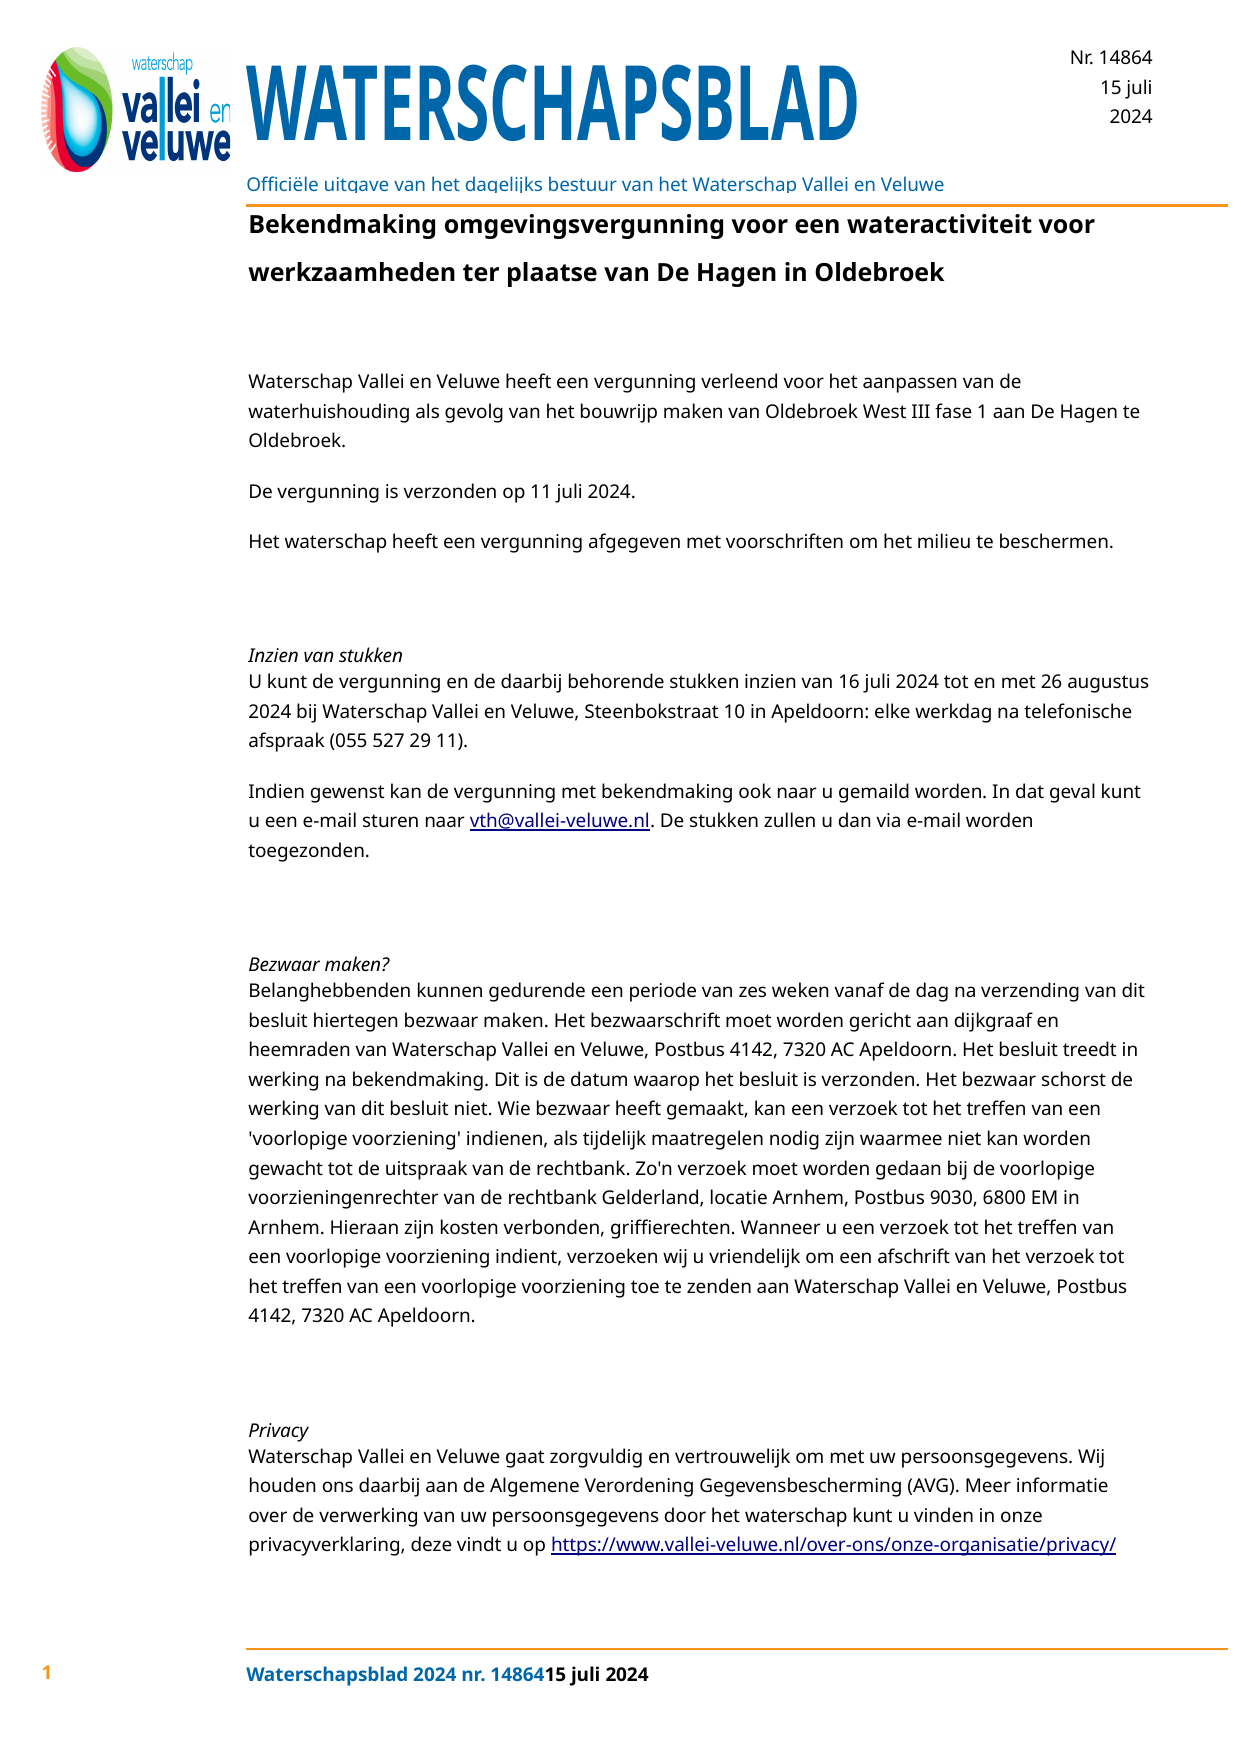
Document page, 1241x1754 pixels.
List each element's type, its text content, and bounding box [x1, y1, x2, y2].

text Indien gewenst kan de vergunning met bekendmaking ook naar u gemaild worden. In dat geval kunt u een e-mail sturen naar vth@vallei-veluwe.nl. De stukken zullen u dan via e-mail worden toegezonden. [248, 778, 1152, 863]
picture [41, 47, 231, 172]
text Bezwaar maken? [248, 952, 1152, 977]
text Bekendmaking omgevingsvergunning voor een wateractiviteit voor werkzaamheden ter plaatse van De Hagen in Oldebroek [248, 207, 1152, 288]
text Belanghebbenden kunnen gedurende een periode van zes weken vanaf de dag na verzending van dit besluit hiertegen bezwaar maken. Het bezwaarschrift moet worden gericht aan dijkgraaf en heemraden van Waterschap Vallei en Veluwe, Postbus 4142, 7320 AC Apeldoorn. Het besluit treedt in werking na bekendmaking. Dit is de datum waarop het besluit is verzonden. Het bezwaar schorst de werking van dit besluit niet. Wie bezwaar heeft gemaakt, kan een verzoek tot het treffen van een 'voorlopige voorziening' indienen, als tijdelijk maatregelen nodig zijn waarmee niet kan worden gewacht tot de uitspraak van de rechtbank. Zo'n verzoek moet worden gedaan bij de voorlopige voorzieningenrechter van de rechtbank Gelderland, locatie Arnhem, Postbus 9030, 6800 EM in Arnhem. Hieraan zijn kosten verbonden, griffierechten. Wanneer u een verzoek tot het treffen van een voorlopige voorziening indient, verzoeken wij u vriendelijk om een afschrift van het verzoek tot het treffen van een voorlopige voorziening toe te zenden aan Waterschap Vallei en Veluwe, Postbus 4142, 7320 AC Apeldoorn. [248, 977, 1152, 1328]
text Het waterschap heeft een vergunning afgegeven met voorschriften om het milieu te beschermen. [248, 528, 1152, 554]
text De vergunning is verzonden op 11 juli 2024. [248, 478, 1152, 504]
text Waterschap Vallei en Veluwe heeft een vergunning verleend voor het aanpassen van de waterhuishouding als gevolg van het bouwrijp maken van Oldebroek West III fase 1 aan De Hagen te Oldebroek. [248, 368, 1152, 453]
text Privacy [248, 1417, 1152, 1443]
text Inzien van stukken [248, 643, 1152, 668]
text U kunt de vergunning en de daarbij behorende stukken inzien van 16 juli 2024 tot en met 26 augustus 2024 bij Waterschap Vallei en Veluwe, Steenbokstraat 10 in Apeldoorn: elke werkdag na telefonische afspraak (055 527 29 11). [248, 668, 1152, 753]
text Waterschap Vallei en Veluwe gaat zorgvuldig en vertrouwelijk om met uw persoonsgegevens. Wij houden ons daarbij aan de Algemene Verordening Gegevensbescherming (AVG). Meer informatie over de verwerking van uw persoonsgegevens door het waterschap kunt u vinden in onze privacyverklaring, deze vindt u op https://www.vallei-veluwe.nl/over-ons/onze-organisatie/privacy/ [248, 1443, 1152, 1557]
